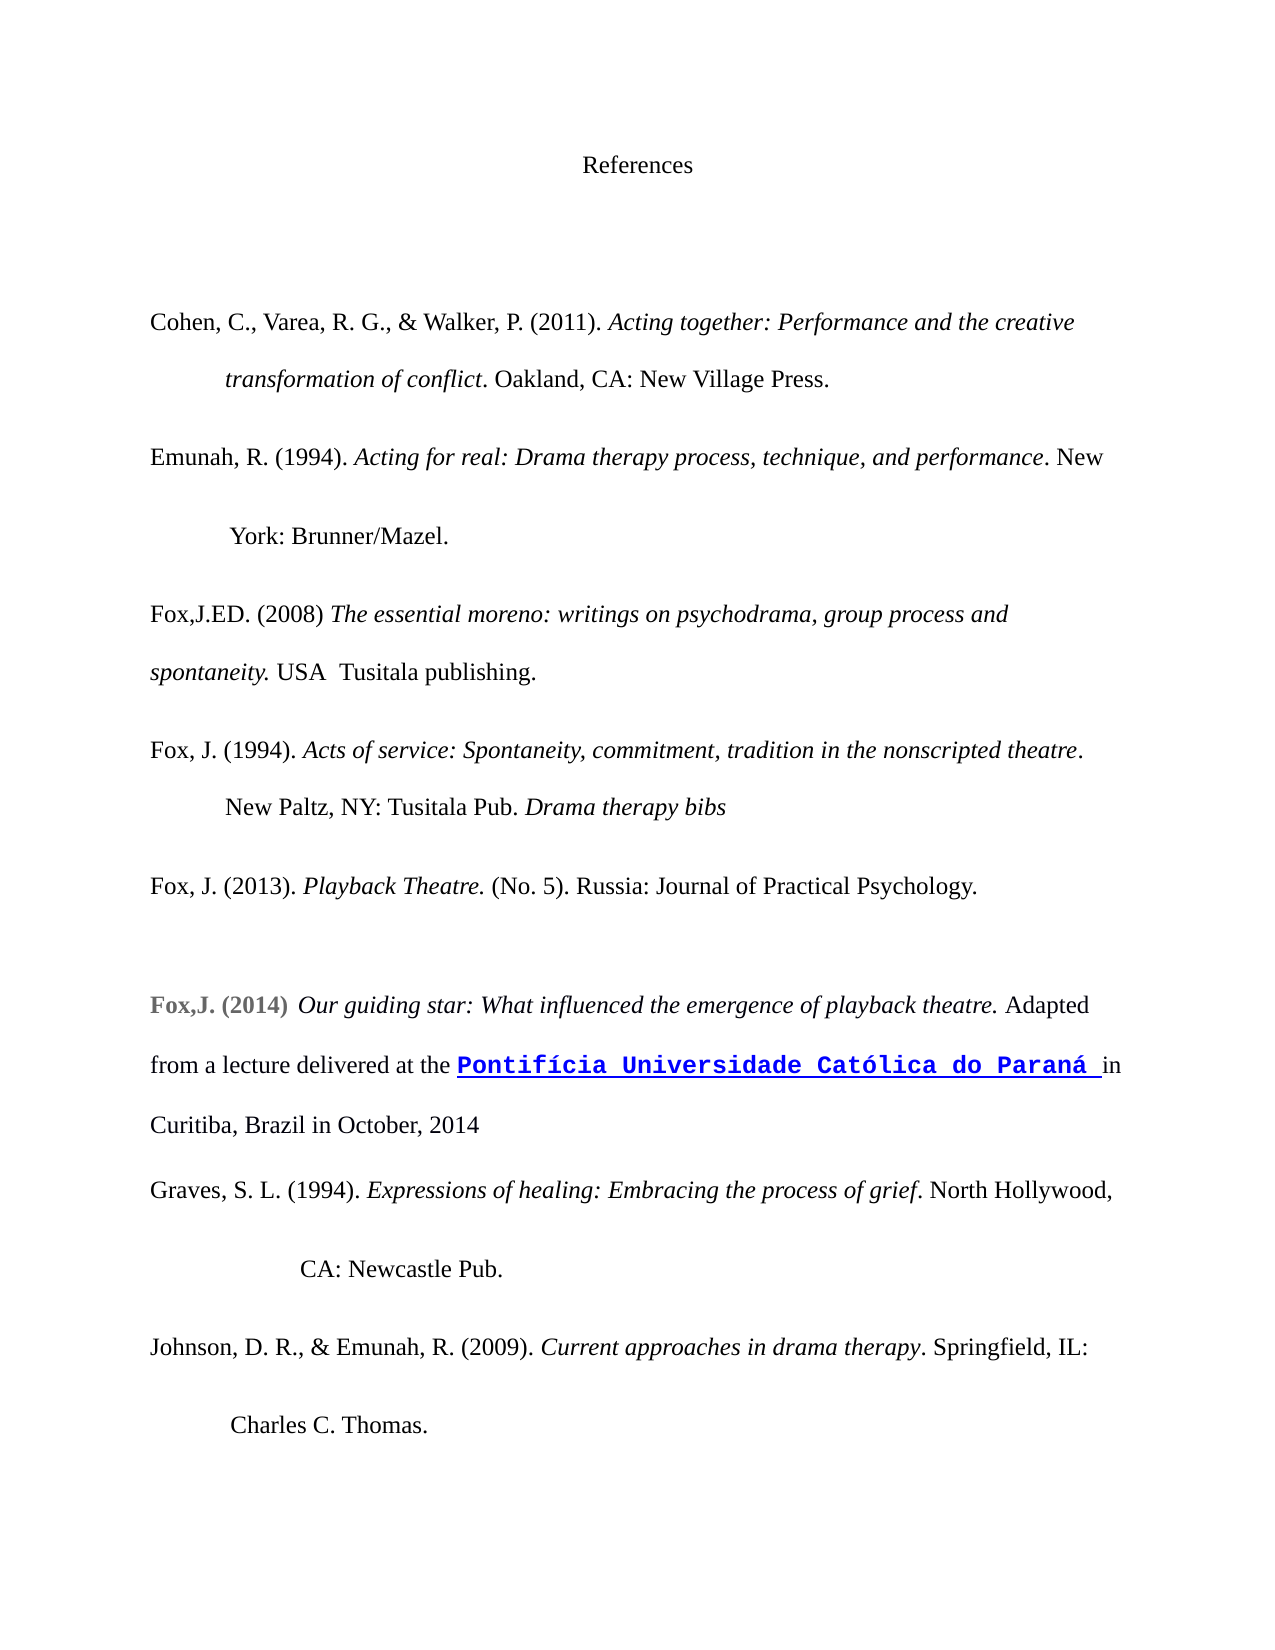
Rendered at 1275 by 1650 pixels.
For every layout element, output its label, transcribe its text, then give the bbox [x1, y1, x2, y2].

text York: Brunner/Mazel. [150, 521, 1125, 549]
text CA: Newcastle Pub. [150, 1254, 1125, 1283]
text Charles C. Thomas. [150, 1411, 1125, 1439]
text Fox,J.ED. (2008) The essential moreno: writings on psychodrama, group process and spontaneity. USA Tusitala publishing. [150, 599, 1125, 685]
text Fox, J. (2013). Playback Theatre. (No. 5). Russia: Journal of Practical Psychology. [150, 871, 1125, 899]
subtitle Fox,J. (2014) Our guiding star: What influenced the emergence of playback theatre. Adapted from a lecture delivered at the Pontifícia Universidade Católica do Paraná in Curitiba, Brazil in October, 2014 [150, 978, 1125, 1138]
text Johnson, D. R., & Emunah, R. (2009). Current approaches in drama therapy. Springfield, IL: [150, 1332, 1125, 1361]
text Cohen, C., Varea, R. G., & Walker, P. (2011). Acting together: Performance and the creative transformation of conflict. Oakland, CA: New Village Press. [150, 307, 1125, 393]
text Emunah, R. (1994). Acting for real: Drama therapy process, technique, and performance. New [150, 442, 1125, 471]
text Fox, J. (1994). Acts of service: Spontaneity, commitment, tradition in the nonscripted theatre. New Paltz, NY: Tusitala Pub. Drama therapy bibs [150, 735, 1125, 821]
text Graves, S. L. (1994). Expressions of healing: Embracing the process of grief. North Hollywood, [150, 1176, 1125, 1204]
text References [150, 150, 1125, 179]
